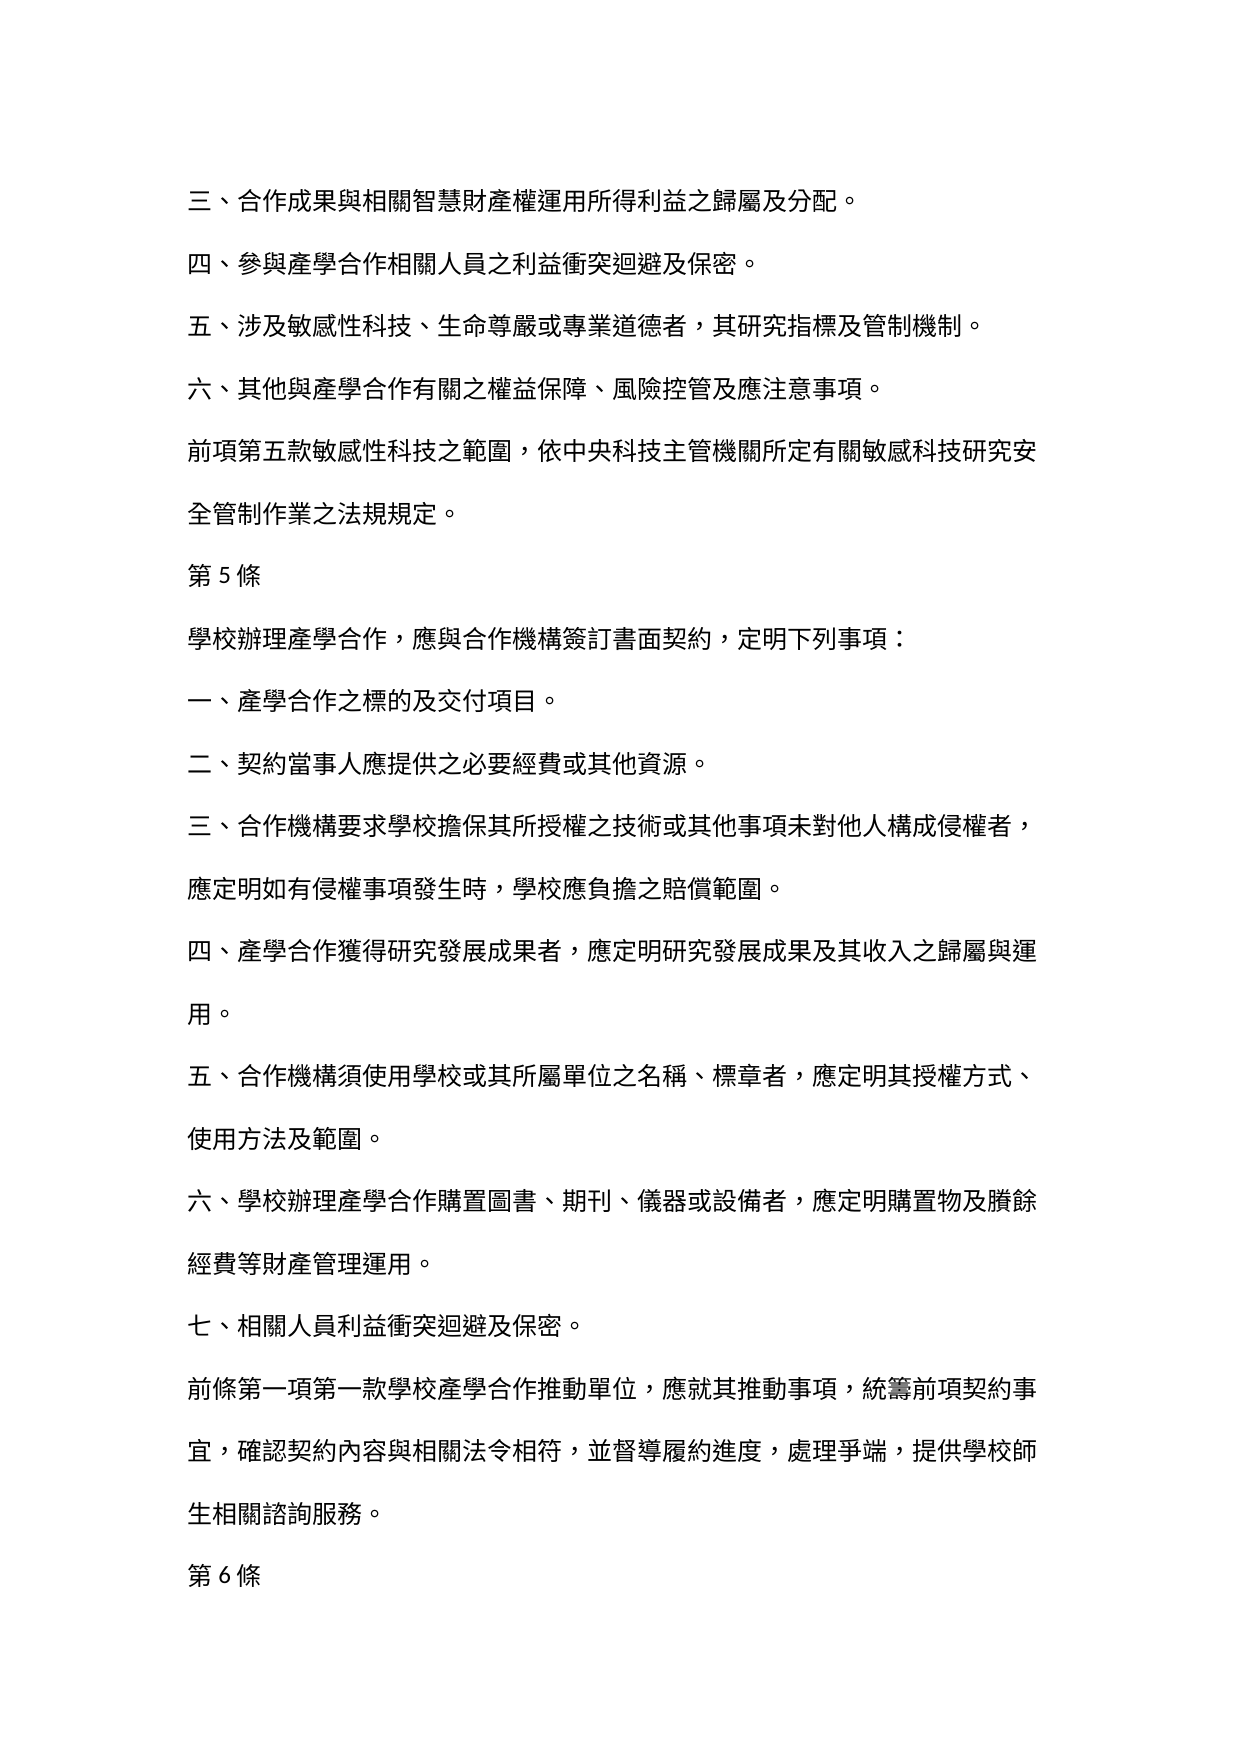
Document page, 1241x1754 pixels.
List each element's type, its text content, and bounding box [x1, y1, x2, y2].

text 第 6 條 [187, 1533, 1053, 1596]
text 四、參與產學合作相關人員之利益衝突迴避及保密。 [187, 221, 1053, 283]
text 四、產學合作獲得研究發展成果者，應定明研究發展成果及其收入之歸屬與運用。 [187, 908, 1053, 1033]
text 第 5 條 [187, 533, 1053, 596]
text 六、其他與產學合作有關之權益保障、風險控管及應注意事項。 [187, 346, 1053, 408]
text 三、合作成果與相關智慧財產權運用所得利益之歸屬及分配。 [187, 158, 1053, 221]
text 六、學校辦理產學合作購置圖書、期刊、儀器或設備者，應定明購置物及賸餘經費等財產管理運用。 [187, 1158, 1053, 1283]
text 一、產學合作之標的及交付項目。 [187, 658, 1053, 721]
text 五、涉及敏感性科技、生命尊嚴或專業道德者，其研究指標及管制機制。 [187, 283, 1053, 346]
text 五、合作機構須使用學校或其所屬單位之名稱、標章者，應定明其授權方式、使用方法及範圍。 [187, 1033, 1053, 1158]
text 二、契約當事人應提供之必要經費或其他資源。 [187, 721, 1053, 783]
text 前項第五款敏感性科技之範圍，依中央科技主管機關所定有關敏感科技研究安全管制作業之法規規定。 [187, 408, 1053, 533]
text 七、相關人員利益衝突迴避及保密。 [187, 1283, 1053, 1346]
text 學校辦理產學合作，應與合作機構簽訂書面契約，定明下列事項： [187, 596, 1053, 658]
text 前條第一項第一款學校產學合作推動單位，應就其推動事項，統籌前項契約事宜，確認契約內容與相關法令相符，並督導履約進度，處理爭端，提供學校師生相關諮詢服務。 [187, 1346, 1053, 1533]
text 三、合作機構要求學校擔保其所授權之技術或其他事項未對他人構成侵權者，應定明如有侵權事項發生時，學校應負擔之賠償範圍。 [187, 783, 1053, 908]
